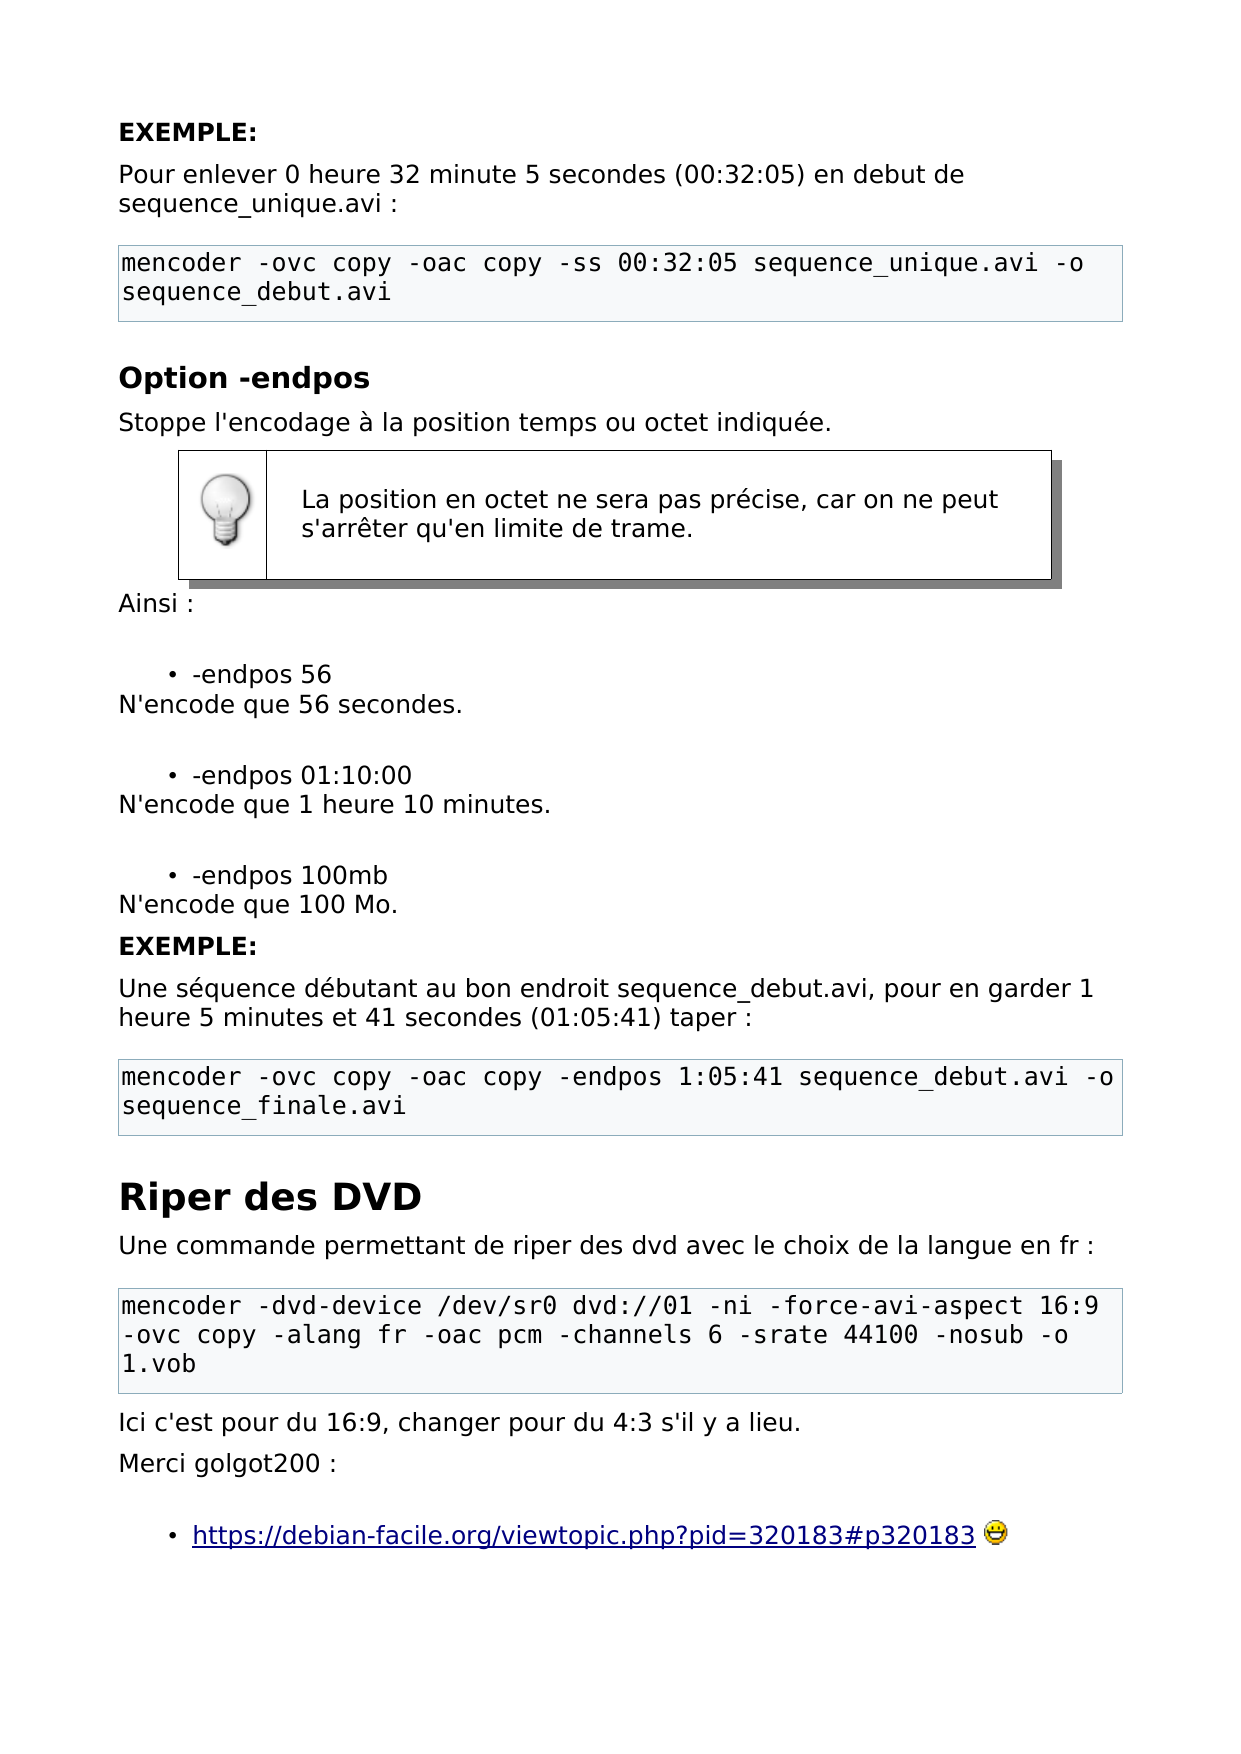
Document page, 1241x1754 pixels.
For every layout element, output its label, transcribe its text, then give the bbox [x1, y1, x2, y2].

text Pour enlever 0 heure 32 minute 5 secondes (00:32:05) en debut de sequence_unique.avi : [118, 160, 1122, 218]
picture [984, 1520, 1008, 1545]
text Une commande permettant de riper des dvd avec le choix de la langue en fr : [118, 1231, 1122, 1261]
text Ainsi : [118, 589, 1122, 619]
text Merci golgot200 : [118, 1450, 1122, 1479]
text Ici c'est pour du 16:9, changer pour du 4:3 s'il y a lieu. [118, 1408, 1122, 1437]
list https://debian-facile.org/viewtopic.php?pid=320183#p320183 [177, 1521, 1122, 1550]
list -endpos 01:10:00 [177, 761, 1122, 790]
subtitle Riper des DVD [118, 1175, 1122, 1219]
text N'encode que 100 Mo. [118, 890, 1122, 919]
table_header mencoder -ovc copy -oac copy -endpos 1:05:41 sequence_debut.avi -o sequence_finale.avi [119, 1060, 1122, 1135]
text Une séquence débutant au bon endroit sequence_debut.avi, pour en garder 1 heure 5 minutes et 41 secondes (01:05:41) taper : [118, 974, 1122, 1032]
text EXEMPLE: [118, 118, 1122, 147]
table_header mencoder -ovc copy -oac copy -ss 00:32:05 sequence_unique.avi -o sequence_debut.avi [119, 246, 1122, 321]
list -endpos 56 [177, 661, 1122, 690]
text N'encode que 1 heure 10 minutes. [118, 790, 1122, 819]
table_header mencoder -dvd-device /dev/sr0 dvd://01 -ni -force-avi-aspect 16:9 -ovc copy -alang fr -oac pcm -channels 6 -srate 44100 -nosub -o 1.vob [119, 1289, 1122, 1393]
table_header [179, 451, 266, 579]
text Stoppe l'encodage à la position temps ou octet indiquée. [118, 408, 1122, 437]
picture [190, 473, 266, 549]
table_header La position en octet ne sera pas précise, car on ne peut s'arrêter qu'en limite de trame. [267, 451, 1051, 579]
text EXEMPLE: [118, 932, 1122, 961]
text N'encode que 56 secondes. [118, 690, 1122, 719]
subtitle Option -endpos [118, 361, 1122, 395]
list -endpos 100mb [177, 861, 1122, 890]
